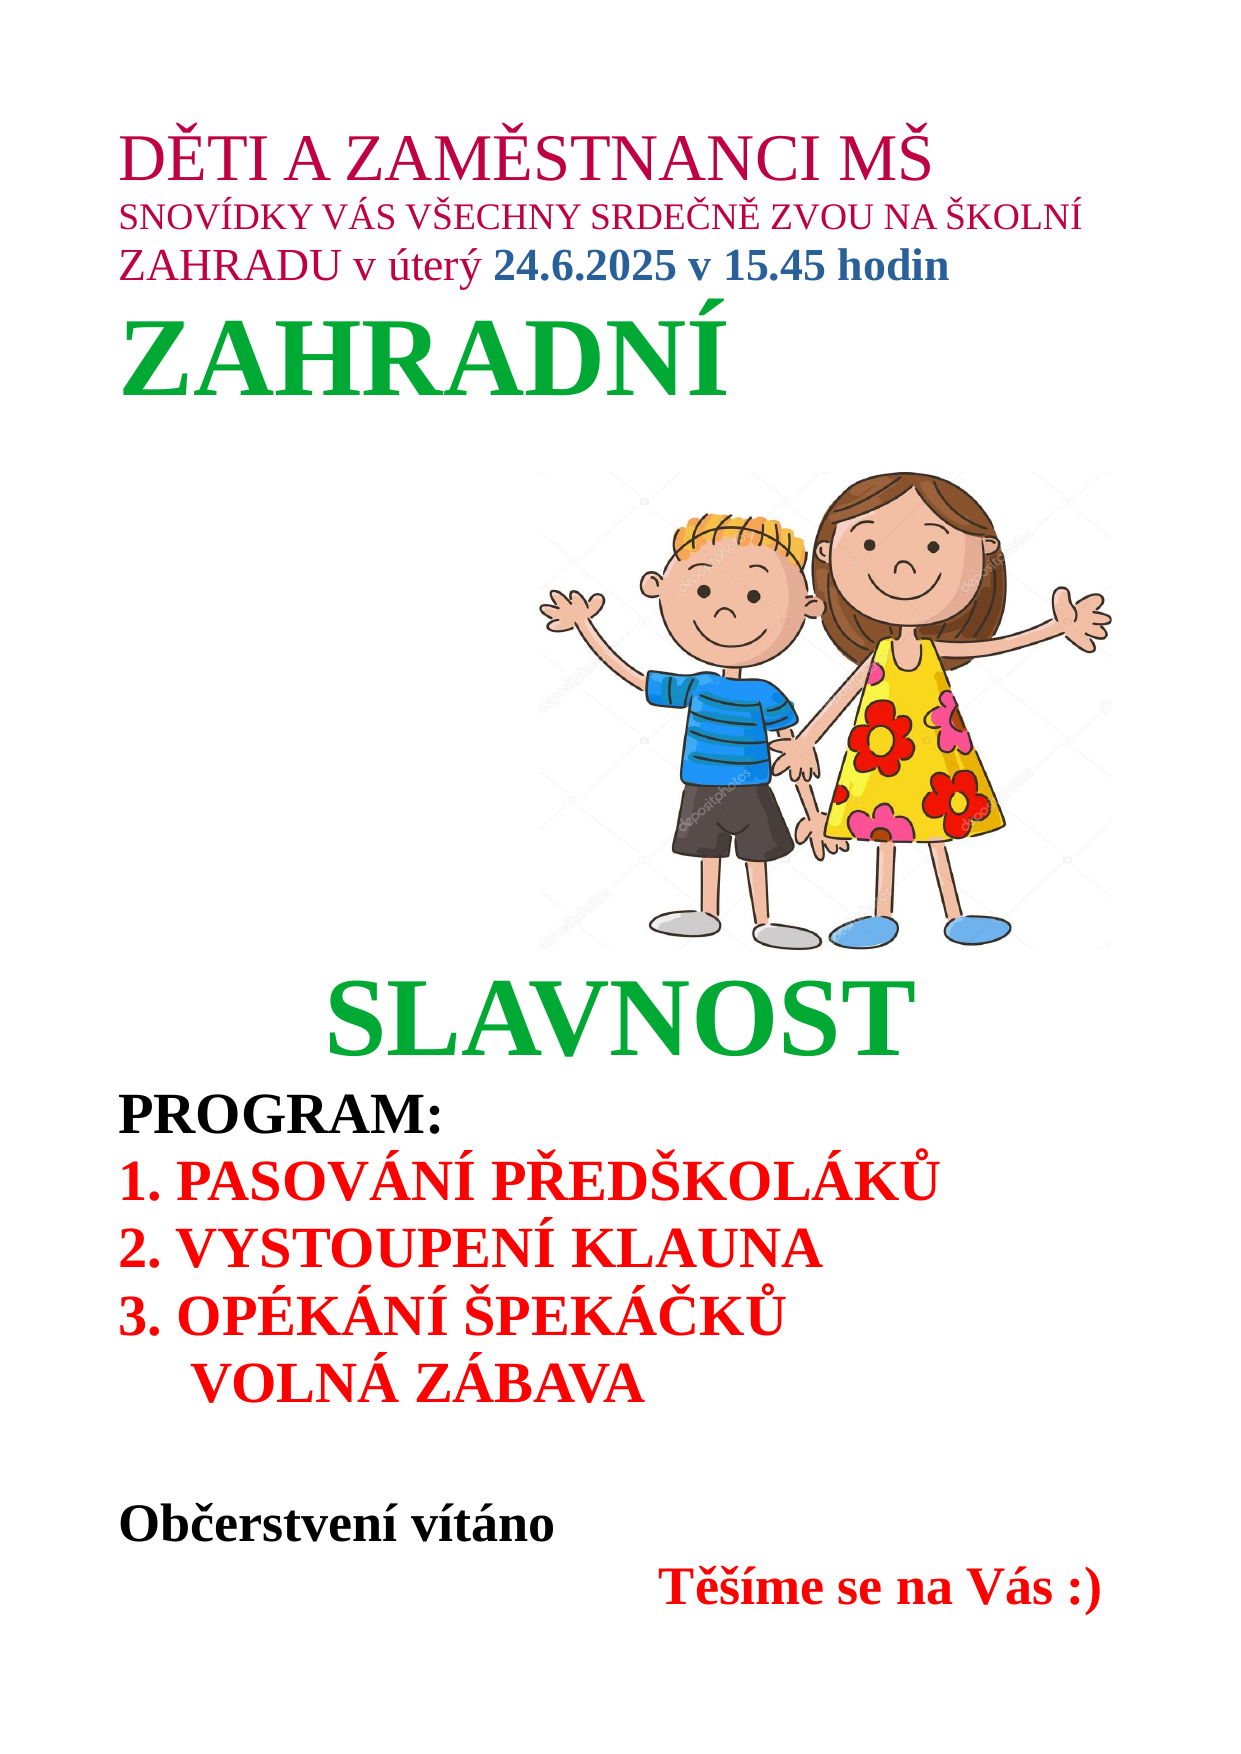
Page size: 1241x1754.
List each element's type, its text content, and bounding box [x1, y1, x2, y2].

text 3. OPÉKÁNÍ ŠPEKÁČKŮ [118, 1281, 1122, 1348]
text PROGRAM: [118, 1079, 1122, 1146]
text 2. VYSTOUPENÍ KLAUNA [118, 1213, 1122, 1281]
text ZAHRADNÍ [118, 291, 1122, 420]
text VOLNÁ ZÁBAVA [118, 1348, 1122, 1415]
text SLAVNOST [118, 420, 1122, 1079]
text 1. PASOVÁNÍ PŘEDŠKOLÁKŮ [118, 1146, 1122, 1213]
text Občerstvení vítáno [118, 1491, 1122, 1554]
picture [539, 472, 1112, 950]
text DĚTI A ZAMĚSTNANCI MŠ SNOVÍDKY VÁS VŠECHNY SRDEČNĚ ZVOU NA ŠKOLNÍ ZAHRADU v úterý 24.6.2025 v 15.45 hodin [118, 118, 1122, 291]
text Těšíme se na Vás :) [118, 1554, 1122, 1616]
